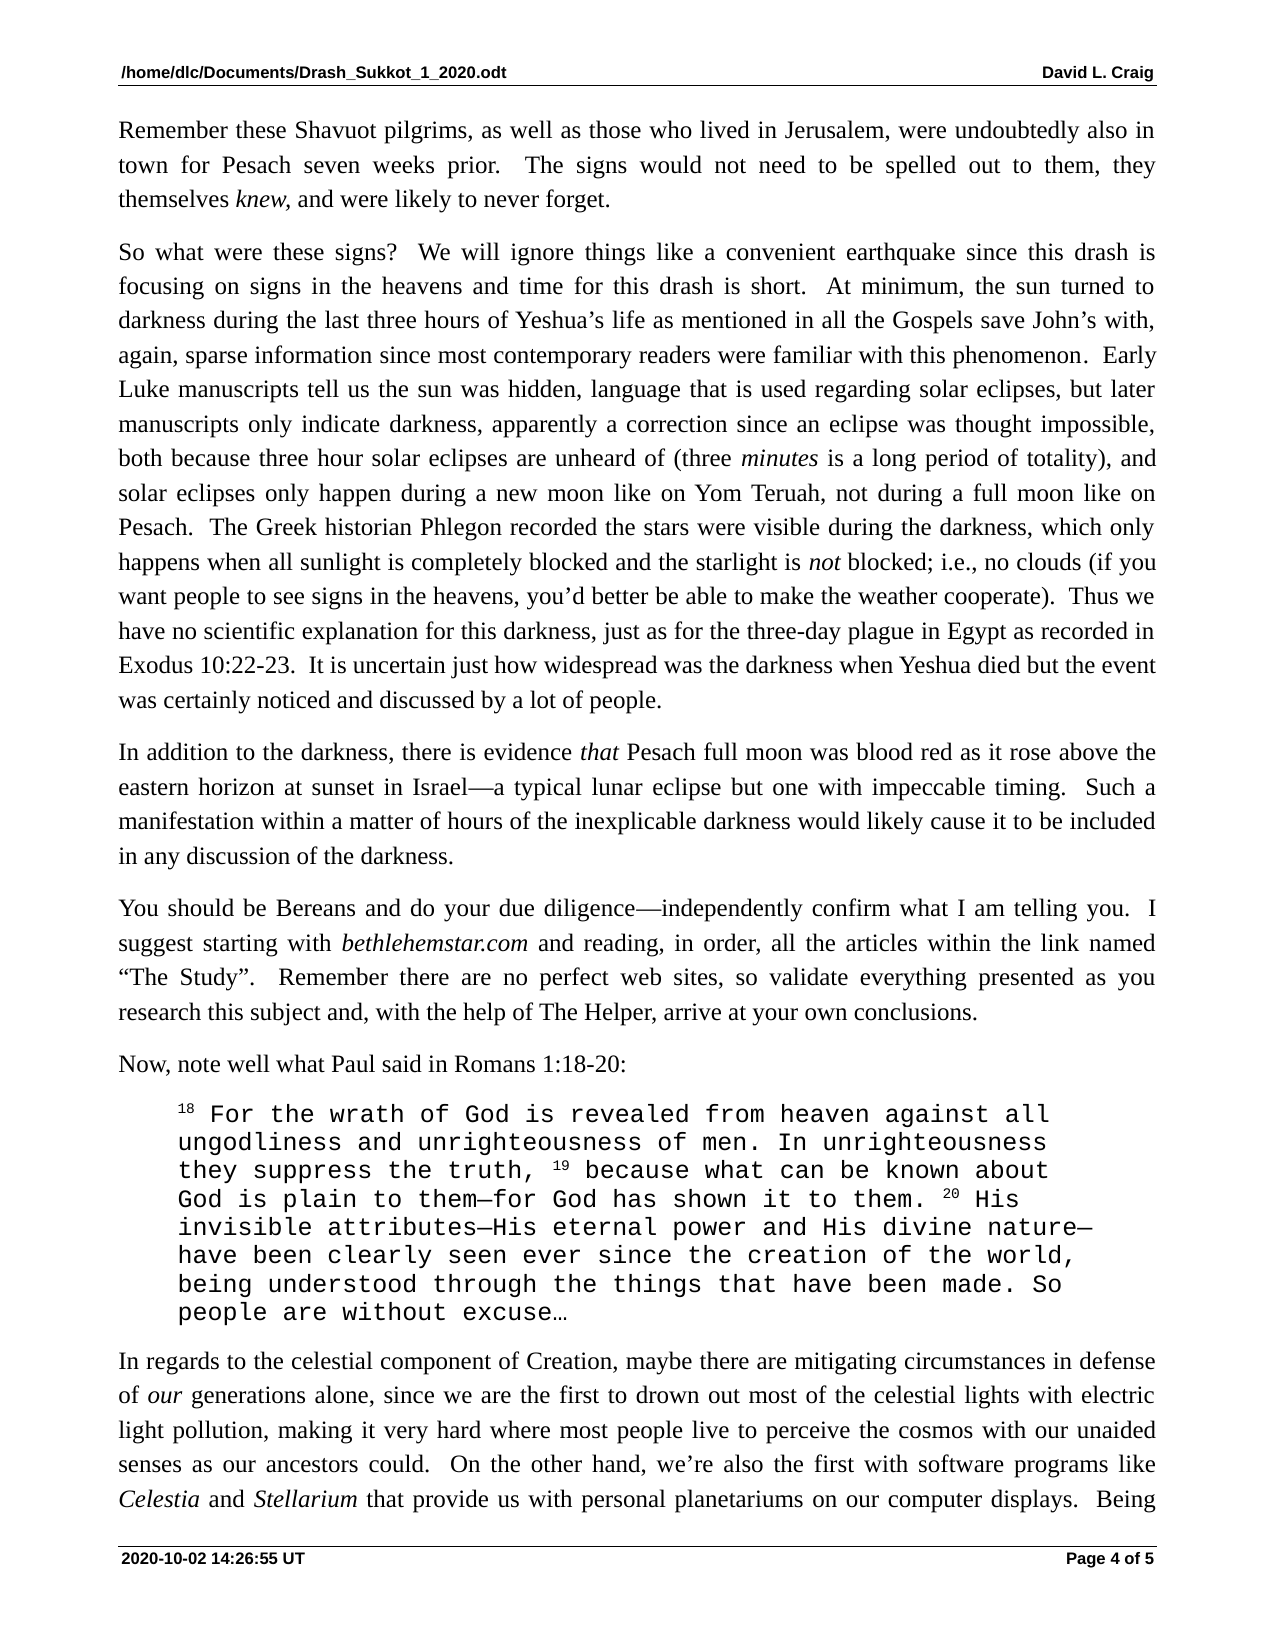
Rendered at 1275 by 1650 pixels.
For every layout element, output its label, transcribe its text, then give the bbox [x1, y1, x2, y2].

text In regards to the celestial component of Creation, maybe there are mitigating circumstances in defense of our generations alone, since we are the first to drown out most of the celestial lights with electric light pollution, making it very hard where most people live to perceive the cosmos with our unaided senses as our ancestors could. On the other hand, we’re also the first with software programs like Celestia and Stellarium that provide us with personal planetariums on our computer displays. Being [118, 1346, 1157, 1513]
text You should be Bereans and do your due diligence—independently confirm what I am telling you. I suggest starting with bethlehemstar.com and reading, in order, all the articles within the link named “The Study”. Remember there are no perfect web sites, so validate everything presented as you research this subject and, with the help of The Helper, arrive at your own conclusions. [118, 893, 1157, 1025]
text 18 For the wrath of God is revealed from heaven against all ungodliness and unrighteousness of men. In unrighteousness they suppress the truth, 19 because what can be known about God is plain to them—for God has shown it to them. 20 His invisible attributes—His eternal power and His divine nature—have been clearly seen ever since the creation of the world, being understood through the things that have been made. So people are without excuse… [177, 1101, 1098, 1328]
text Remember these Shavuot pilgrims, as well as those who lived in Jerusalem, were undoubtedly also in town for Pesach seven weeks prior. The signs would not need to be spelled out to them, they themselves knew, and were likely to never forget. [118, 115, 1157, 213]
text In addition to the darkness, there is evidence that Pesach full moon was blood red as it rose above the eastern horizon at sunset in Israel—a typical lunar eclipse but one with impeccable timing. Such a manifestation within a matter of hours of the inexplicable darkness would likely cause it to be included in any discussion of the darkness. [118, 737, 1157, 869]
text Now, note well what Paul said in Romans 1:18-20: [118, 1049, 1157, 1078]
text So what were these signs? We will ignore things like a convenient earthquake since this drash is focusing on signs in the heavens and time for this drash is short. At minimum, the sun turned to darkness during the last three hours of Yeshua’s life as mentioned in all the Gospels save John’s with, again, sparse information since most contemporary readers were familiar with this phenomenon. Early Luke manuscripts tell us the sun was hidden, language that is used regarding solar eclipses, but later manuscripts only indicate darkness, apparently a correction since an eclipse was thought impossible, both because three hour solar eclipses are unheard of (three minutes is a long period of totality), and solar eclipses only happen during a new moon like on Yom Teruah, not during a full moon like on Pesach. The Greek historian Phlegon recorded the stars were visible during the darkness, which only happens when all sunlight is completely blocked and the starlight is not blocked; i.e., no clouds (if you want people to see signs in the heavens, you’d better be able to make the weather cooperate). Thus we have no scientific explanation for this darkness, just as for the three-day plague in Egypt as recorded in Exodus 10:22-23. It is uncertain just how widespread was the darkness when Yeshua died but the event was certainly noticed and discussed by a lot of people. [118, 237, 1157, 714]
